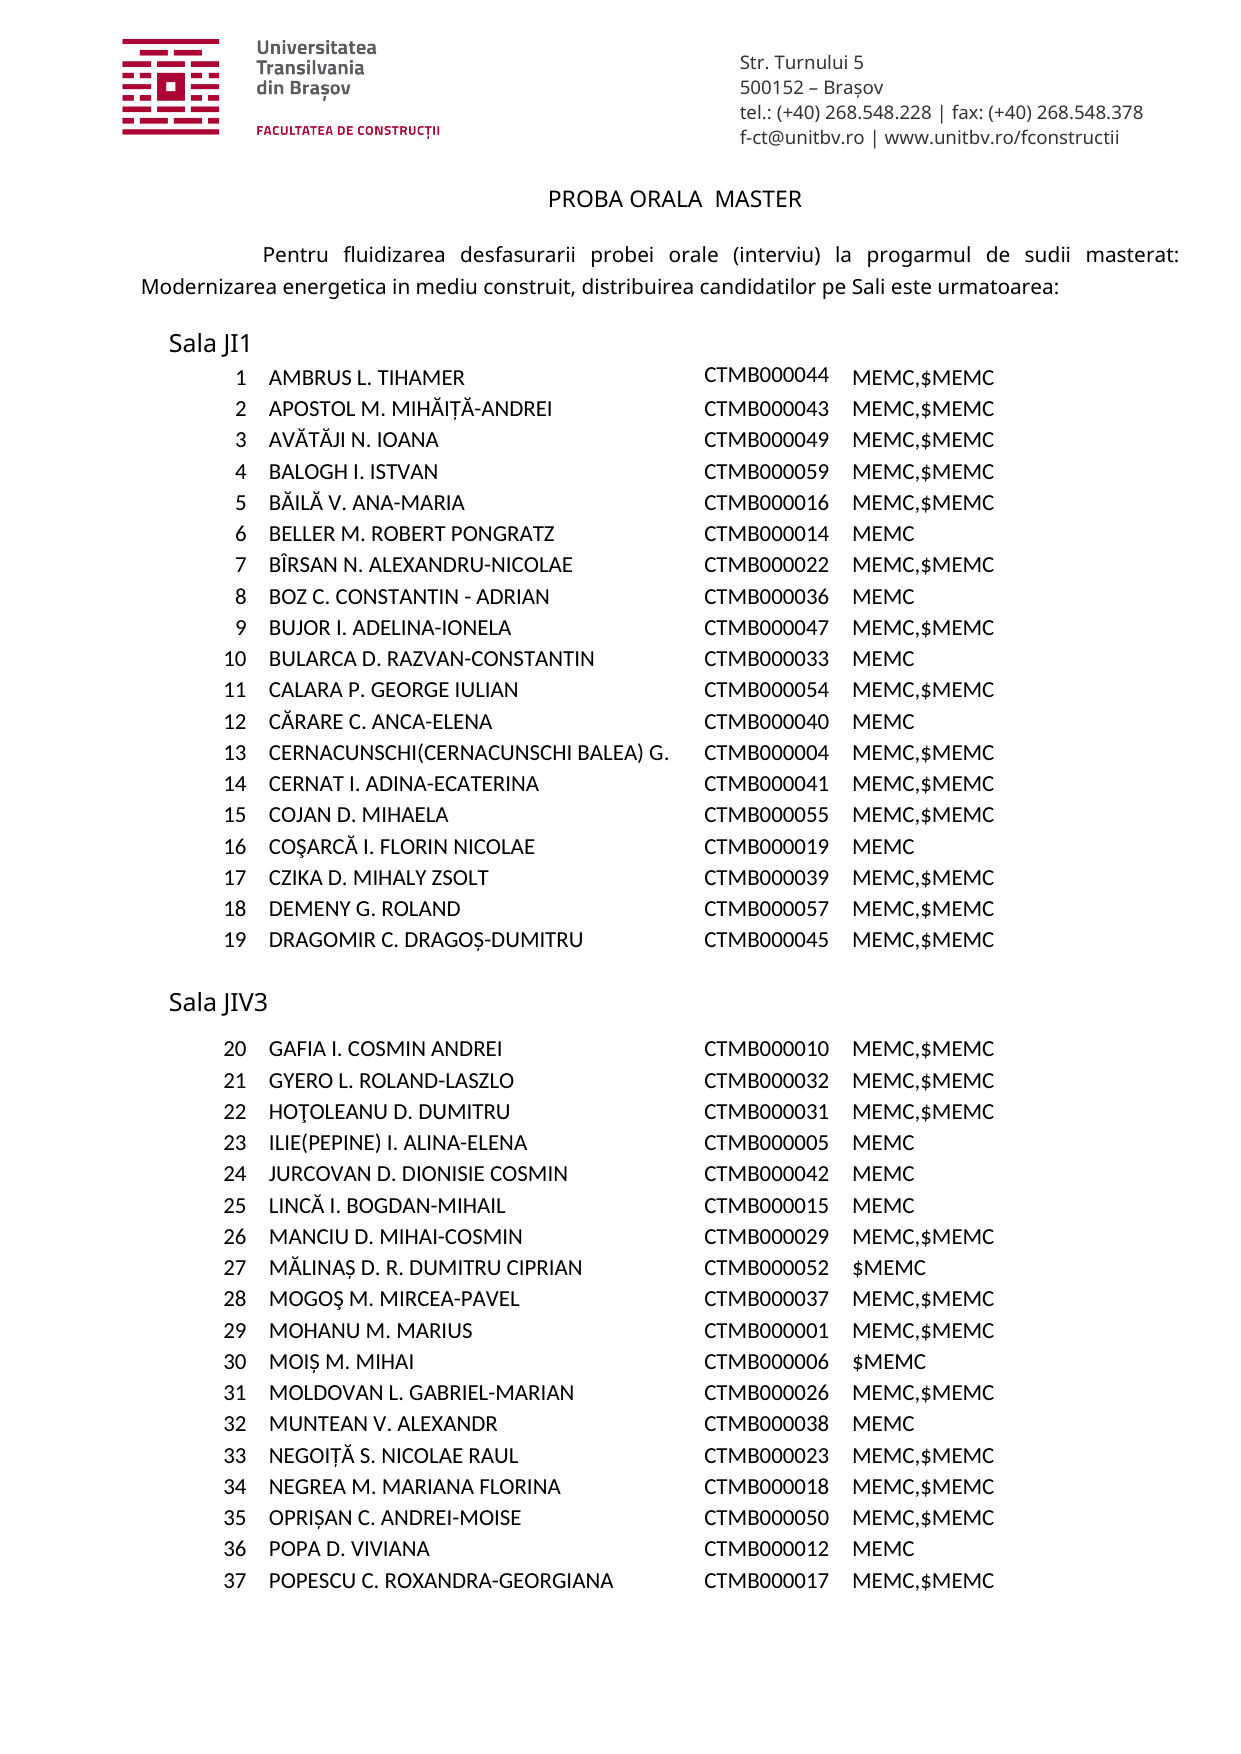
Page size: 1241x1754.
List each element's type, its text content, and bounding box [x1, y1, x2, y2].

table_cell COŞARCĂ I. FLORIN NICOLAE [258, 829, 693, 860]
table_cell MĂLINAȘ D. R. DUMITRU CIPRIAN [258, 1250, 693, 1281]
table_cell DEMENY G. ROLAND [258, 891, 693, 922]
table_cell CTMB000050 [693, 1500, 841, 1531]
table_cell CTMB000033 [693, 641, 841, 672]
table_cell MEMC,$MEMC [841, 735, 1007, 766]
table_cell MEMC,$MEMC [841, 610, 1007, 641]
table_cell MEMC,$MEMC [841, 891, 1007, 922]
table_cell MOIȘ M. MIHAI [258, 1344, 693, 1375]
table_cell 32 [158, 1406, 257, 1438]
table_cell MEMC [841, 516, 1007, 547]
table_cell BULARCA D. RAZVAN-CONSTANTIN [258, 641, 693, 672]
table_header MEMC,$MEMC [841, 1031, 1007, 1063]
table_cell MEMC [841, 1188, 1007, 1219]
table_cell CTMB000052 [693, 1250, 841, 1281]
table_cell MEMC [841, 579, 1007, 610]
table_cell COJAN D. MIHAELA [258, 797, 693, 828]
table_cell 15 [158, 797, 257, 828]
table_cell 7 [158, 547, 257, 578]
table_cell CALARA P. GEORGE IULIAN [258, 672, 693, 703]
table_cell MEMC [841, 829, 1007, 860]
table_cell POPA D. VIVIANA [258, 1531, 693, 1563]
table_header 20 [158, 1031, 257, 1063]
table_cell MEMC,$MEMC [841, 797, 1007, 828]
table_cell 11 [158, 672, 257, 703]
table_cell MEMC,$MEMC [841, 454, 1007, 485]
table_cell BĂILĂ V. ANA-MARIA [258, 485, 693, 516]
table_cell 12 [158, 704, 257, 735]
table_cell CZIKA D. MIHALY ZSOLT [258, 860, 693, 891]
table_cell MEMC,$MEMC [841, 1094, 1007, 1125]
table_cell CTMB000036 [693, 579, 841, 610]
table_cell BOZ C. CONSTANTIN - ADRIAN [258, 579, 693, 610]
table_cell MEMC,$MEMC [841, 391, 1007, 422]
table_cell CERNACUNSCHI(CERNACUNSCHI BALEA) G. [258, 735, 693, 766]
table_cell CTMB000026 [693, 1375, 841, 1406]
table_cell BALOGH I. ISTVAN [258, 454, 693, 485]
table_cell HOŢOLEANU D. DUMITRU [258, 1094, 693, 1125]
table_header MEMC,$MEMC [841, 360, 1007, 391]
table_cell CTMB000042 [693, 1156, 841, 1188]
table_cell CTMB000041 [693, 766, 841, 797]
table_cell [841, 954, 1007, 985]
table_cell CTMB000018 [693, 1469, 841, 1500]
table_cell 2 [158, 391, 257, 422]
table_cell CTMB000004 [693, 735, 841, 766]
table_cell 35 [158, 1500, 257, 1531]
table_cell 36 [158, 1531, 257, 1563]
table_cell MANCIU D. MIHAI-COSMIN [258, 1219, 693, 1250]
table_cell 28 [158, 1281, 257, 1313]
table_cell MEMC [841, 704, 1007, 735]
table_cell MUNTEAN V. ALEXANDR [258, 1406, 693, 1438]
table_cell 30 [158, 1344, 257, 1375]
table_cell ILIE(PEPINE) I. ALINA-ELENA [258, 1125, 693, 1156]
table_cell 5 [158, 485, 257, 516]
table_cell 10 [158, 641, 257, 672]
table_header 1 [158, 360, 257, 391]
table_cell 17 [158, 860, 257, 891]
table_cell CTMB000005 [693, 1125, 841, 1156]
table_cell OPRIȘAN C. ANDREI-MOISE [258, 1500, 693, 1531]
table_cell CTMB000049 [693, 422, 841, 453]
table_cell CTMB000012 [693, 1531, 841, 1563]
table_cell CTMB000029 [693, 1219, 841, 1250]
table_cell CTMB000023 [693, 1438, 841, 1469]
table_cell 22 [158, 1094, 257, 1125]
table_cell MEMC,$MEMC [841, 766, 1007, 797]
table_cell MEMC [841, 641, 1007, 672]
table_cell 16 [158, 829, 257, 860]
table_cell DRAGOMIR C. DRAGOȘ-DUMITRU [258, 922, 693, 953]
table_cell CTMB000001 [693, 1313, 841, 1344]
table_cell CTMB000043 [693, 391, 841, 422]
table_cell MEMC,$MEMC [841, 860, 1007, 891]
table_cell CTMB000047 [693, 610, 841, 641]
table_cell CTMB000016 [693, 485, 841, 516]
table_cell NEGOIȚĂ S. NICOLAE RAUL [258, 1438, 693, 1469]
table_cell MOLDOVAN L. GABRIEL-MARIAN [258, 1375, 693, 1406]
table_cell MEMC,$MEMC [841, 547, 1007, 578]
table_header CTMB000044 [693, 360, 841, 391]
table_cell $MEMC [841, 1344, 1007, 1375]
table_cell MEMC,$MEMC [841, 1219, 1007, 1250]
text Sala JIV3 [169, 985, 1181, 1019]
table_cell 4 [158, 454, 257, 485]
table_cell 29 [158, 1313, 257, 1344]
table_cell CTMB000038 [693, 1406, 841, 1438]
table_cell 31 [158, 1375, 257, 1406]
table_cell 33 [158, 1438, 257, 1469]
text PROBA ORALA MASTER [169, 183, 1181, 214]
table_cell MEMC,$MEMC [841, 672, 1007, 703]
table_cell 14 [158, 766, 257, 797]
table_cell MEMC,$MEMC [841, 1281, 1007, 1313]
table_cell MEMC,$MEMC [841, 1438, 1007, 1469]
table_cell 6 [158, 516, 257, 547]
table_cell CTMB000045 [693, 922, 841, 953]
table_cell $MEMC [841, 1250, 1007, 1281]
table_cell CERNAT I. ADINA-ECATERINA [258, 766, 693, 797]
table_cell MEMC [841, 1125, 1007, 1156]
table_cell 37 [158, 1563, 257, 1594]
table_cell APOSTOL M. MIHĂIȚĂ-ANDREI [258, 391, 693, 422]
table_cell CĂRARE C. ANCA-ELENA [258, 704, 693, 735]
table_cell 27 [158, 1250, 257, 1281]
table_cell 24 [158, 1156, 257, 1188]
table_cell MOHANU M. MARIUS [258, 1313, 693, 1344]
table_cell MOGOŞ M. MIRCEA-PAVEL [258, 1281, 693, 1313]
table_cell CTMB000015 [693, 1188, 841, 1219]
table_cell CTMB000055 [693, 797, 841, 828]
table_cell CTMB000039 [693, 860, 841, 891]
table_cell 21 [158, 1063, 257, 1094]
table_cell 9 [158, 610, 257, 641]
table_cell 18 [158, 891, 257, 922]
table_cell CTMB000006 [693, 1344, 841, 1375]
table_header AMBRUS L. TIHAMER [258, 360, 693, 391]
table_cell CTMB000019 [693, 829, 841, 860]
table_cell MEMC [841, 1531, 1007, 1563]
table_cell 3 [158, 422, 257, 453]
table_cell BELLER M. ROBERT PONGRATZ [258, 516, 693, 547]
table_cell MEMC,$MEMC [841, 922, 1007, 953]
table_cell [693, 954, 841, 985]
table_cell CTMB000031 [693, 1094, 841, 1125]
table_cell 23 [158, 1125, 257, 1156]
table_cell NEGREA M. MARIANA FLORINA [258, 1469, 693, 1500]
table_cell 26 [158, 1219, 257, 1250]
table_cell 19 [158, 922, 257, 953]
table_cell CTMB000017 [693, 1563, 841, 1594]
table_cell [158, 954, 257, 985]
text Sala JI1 [169, 326, 1181, 360]
table_cell MEMC,$MEMC [841, 1469, 1007, 1500]
table_cell JURCOVAN D. DIONISIE COSMIN [258, 1156, 693, 1188]
table_header CTMB000010 [693, 1031, 841, 1063]
table_cell LINCĂ I. BOGDAN-MIHAIL [258, 1188, 693, 1219]
table_cell MEMC,$MEMC [841, 1375, 1007, 1406]
table_cell CTMB000022 [693, 547, 841, 578]
table_cell MEMC,$MEMC [841, 422, 1007, 453]
table_cell CTMB000037 [693, 1281, 841, 1313]
table_cell MEMC,$MEMC [841, 485, 1007, 516]
table_cell CTMB000032 [693, 1063, 841, 1094]
table_cell MEMC,$MEMC [841, 1500, 1007, 1531]
table_header GAFIA I. COSMIN ANDREI [258, 1031, 693, 1063]
table_cell MEMC,$MEMC [841, 1563, 1007, 1594]
table_cell CTMB000059 [693, 454, 841, 485]
table_cell MEMC,$MEMC [841, 1313, 1007, 1344]
table_cell AVĂTĂJI N. IOANA [258, 422, 693, 453]
table_cell 13 [158, 735, 257, 766]
table_cell BUJOR I. ADELINA-IONELA [258, 610, 693, 641]
table_cell CTMB000057 [693, 891, 841, 922]
table_cell POPESCU C. ROXANDRA-GEORGIANA [258, 1563, 693, 1594]
table_cell 8 [158, 579, 257, 610]
table_cell CTMB000040 [693, 704, 841, 735]
table_cell 25 [158, 1188, 257, 1219]
table_cell MEMC [841, 1406, 1007, 1438]
table_cell GYERO L. ROLAND-LASZLO [258, 1063, 693, 1094]
table_cell CTMB000054 [693, 672, 841, 703]
table_cell MEMC,$MEMC [841, 1063, 1007, 1094]
table_cell 34 [158, 1469, 257, 1500]
table_cell BÎRSAN N. ALEXANDRU-NICOLAE [258, 547, 693, 578]
table_cell CTMB000014 [693, 516, 841, 547]
table_cell [258, 954, 693, 985]
text Pentru fluidizarea desfasurarii probei orale (interviu) la progarmul de sudii masterat: Modernizarea energetica in mediu construit, distribuirea candidatilor pe Sali este urmatoarea: [141, 240, 1181, 301]
table_cell MEMC [841, 1156, 1007, 1188]
